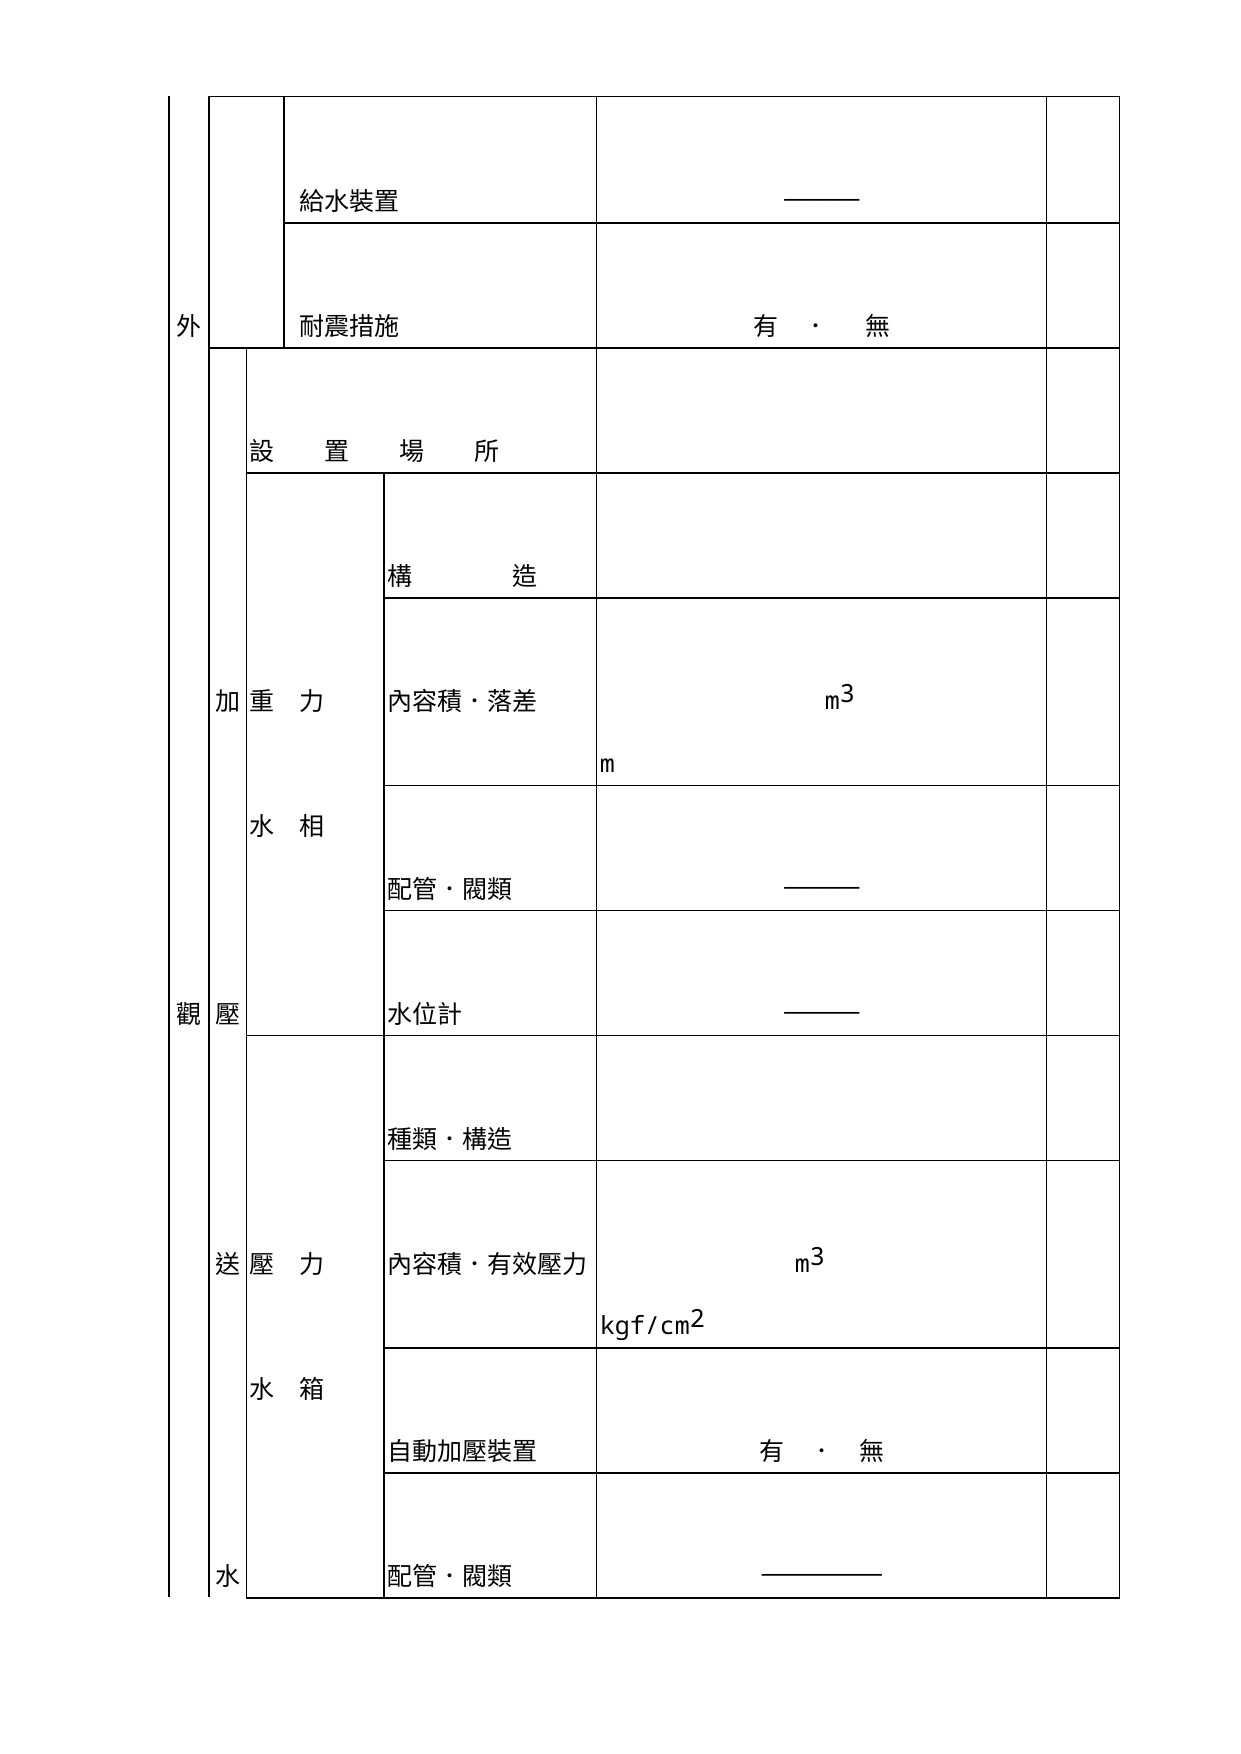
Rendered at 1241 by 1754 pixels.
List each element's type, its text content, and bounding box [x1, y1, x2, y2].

table_cell m3 kgf/cm2 [597, 1161, 1046, 1347]
table_cell ───── [597, 786, 1046, 909]
table_cell [170, 1472, 208, 1597]
table_cell [210, 472, 246, 597]
table_cell 自動加壓裝置 [385, 1349, 596, 1472]
table_cell 內容積．落差 [385, 599, 596, 784]
table_cell [1047, 599, 1119, 784]
table_cell [170, 785, 208, 909]
table_cell [210, 785, 246, 909]
table_cell [170, 96, 208, 222]
table_cell ───── [597, 911, 1046, 1034]
table_cell m3 m [597, 599, 1046, 784]
table_cell [170, 347, 208, 472]
table_cell 有 ． 無 [597, 1349, 1046, 1472]
table_cell 設 置 場 所 [247, 349, 596, 472]
table_cell [170, 597, 208, 784]
table_cell 水位計 [385, 911, 596, 1034]
table_cell 觀 [170, 910, 208, 1034]
table_cell 給水裝置 [285, 97, 596, 222]
table_cell 送 [210, 1160, 246, 1347]
table_cell [1047, 911, 1119, 1034]
table_cell 配管．閥類 [385, 1474, 596, 1597]
table_cell 壓 力 水 箱 [247, 1036, 383, 1597]
table_cell 耐震措施 [285, 224, 596, 347]
table_cell [210, 97, 283, 347]
table_cell [597, 474, 1046, 597]
table_cell [170, 1347, 208, 1472]
table_cell [1047, 224, 1119, 347]
table_cell 配管．閥類 [385, 786, 596, 909]
table_cell [1047, 1161, 1119, 1347]
table_cell [210, 349, 246, 472]
table_cell 種類．構造 [385, 1036, 596, 1159]
table_cell [1047, 786, 1119, 909]
table_cell [1047, 474, 1119, 597]
table_cell [1047, 1036, 1119, 1159]
table_cell [1047, 97, 1119, 222]
table_cell 加 [210, 597, 246, 784]
table_cell 外 [170, 222, 208, 347]
table_cell [1047, 1474, 1119, 1597]
table_cell [170, 1035, 208, 1159]
table_cell [597, 1036, 1046, 1159]
table_cell ──────── [597, 1474, 1046, 1597]
table_cell ───── [597, 97, 1046, 222]
table_cell [170, 472, 208, 597]
table_cell [597, 349, 1046, 472]
table_cell 壓 [210, 910, 246, 1034]
table_cell 構 造 [385, 474, 596, 597]
table_cell [1047, 1349, 1119, 1472]
table_cell [210, 1035, 246, 1159]
table_cell 內容積．有效壓力 [385, 1161, 596, 1347]
table_cell 水 [210, 1472, 246, 1597]
table_cell [210, 1347, 246, 1472]
table_cell 重 力 水 相 [247, 474, 383, 1034]
table_cell 有 ． 無 [597, 224, 1046, 347]
table_cell [1047, 349, 1119, 472]
table_cell [170, 1160, 208, 1347]
